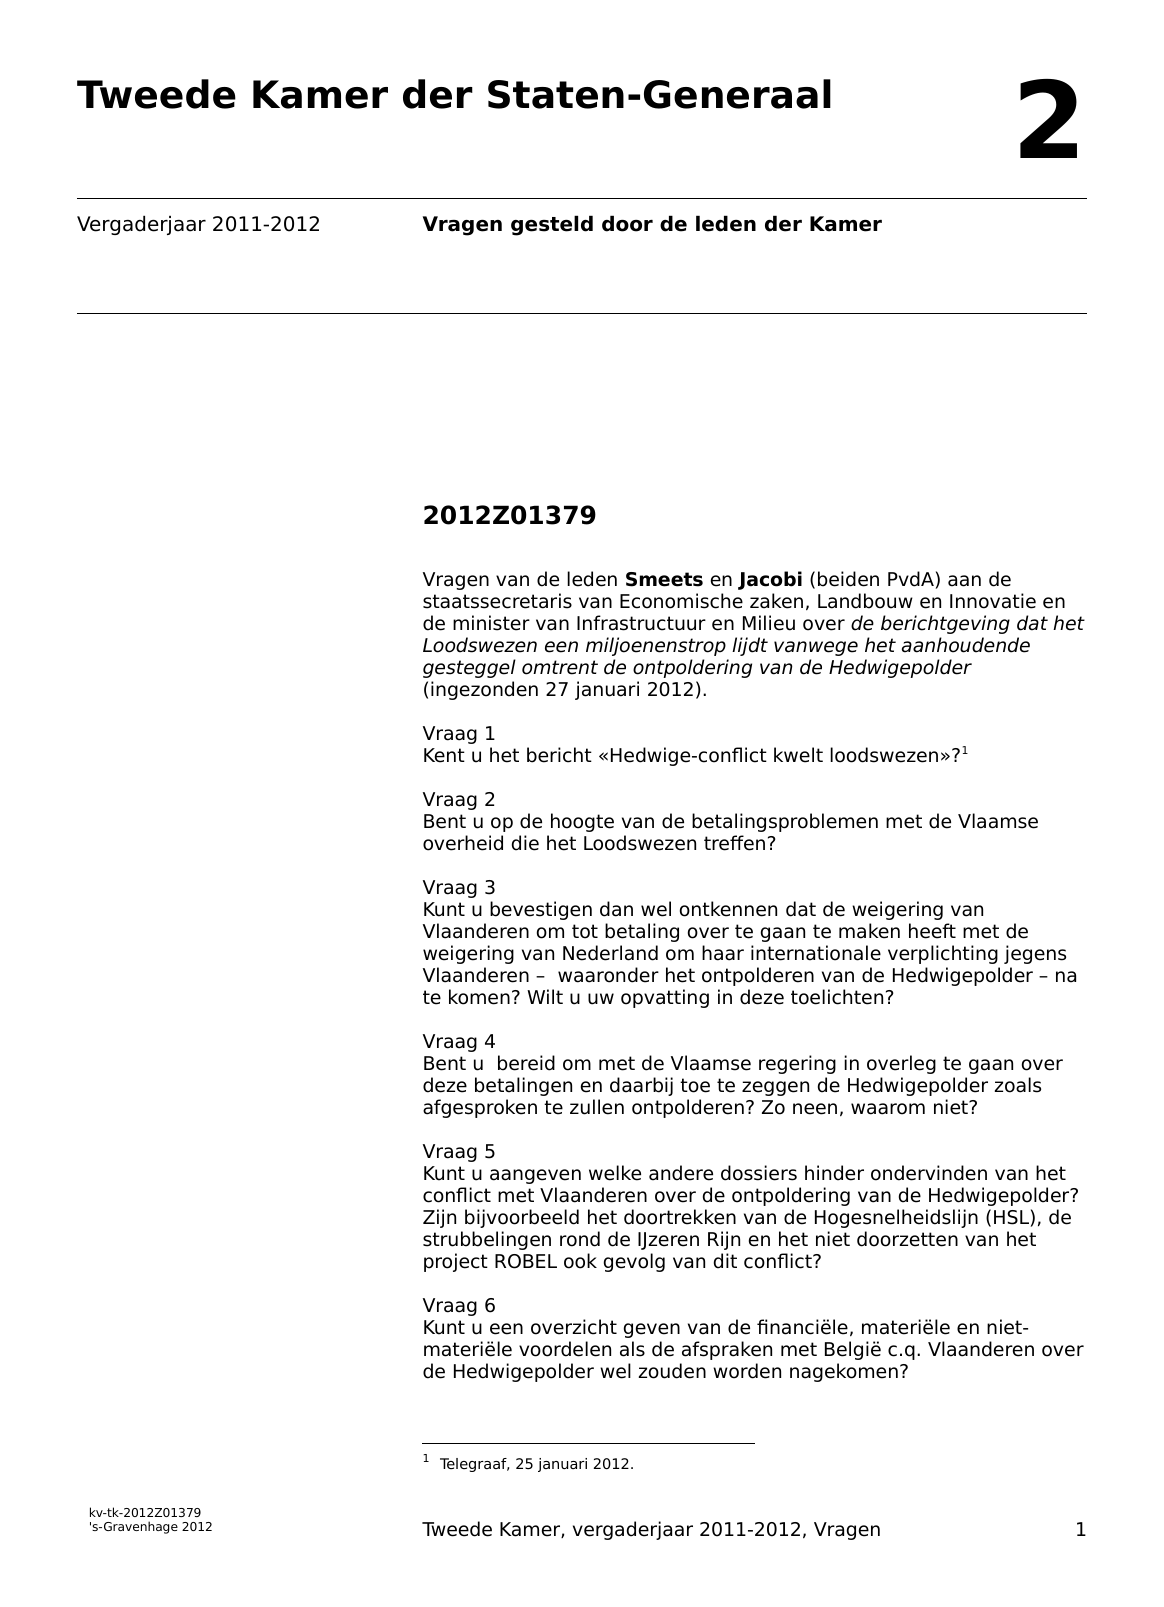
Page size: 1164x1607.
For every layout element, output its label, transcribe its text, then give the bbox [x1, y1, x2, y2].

text Vraag 3 [422, 877, 1087, 899]
text Vragen van de leden Smeets en Jacobi (beiden PvdA) aan de staatssecretaris van Economische zaken, Landbouw en Innovatie en de minister van Infrastructuur en Milieu over de berichtgeving dat het Loodswezen een miljoenenstrop lijdt vanwege het aanhoudende gesteggel omtrent de ontpoldering van de Hedwigepolder (ingezonden 27 januari 2012). [422, 569, 1087, 701]
table_header Tweede Kamer der Staten-Generaal [77, 59, 886, 198]
table_header 2 [886, 59, 1087, 198]
text Kent u het bericht «Hedwige-conflict kwelt loodswezen»? [422, 745, 1087, 767]
text Bent u bereid om met de Vlaamse regering in overleg te gaan over deze betalingen en daarbij toe te zeggen de Hedwigepolder zoals afgesproken te zullen ontpolderen? Zo neen, waarom niet? [422, 1053, 1087, 1119]
table_cell Vragen gesteld door de leden der Kamer [422, 199, 1087, 313]
text Telegraaf, 25 januari 2012. [422, 1452, 1087, 1474]
text Bent u op de hoogte van de betalingsproblemen met de Vlaamse overheid die het Loodswezen treffen? [422, 811, 1087, 855]
text Kunt u bevestigen dan wel ontkennen dat de weigering van Vlaanderen om tot betaling over te gaan te maken heeft met de weigering van Nederland om haar internationale verplichting jegens Vlaanderen – waaronder het ontpolderen van de Hedwigepolder – na te komen? Wilt u uw opvatting in deze toelichten? [422, 899, 1087, 1009]
text 2012Z01379 [422, 501, 1087, 531]
text Vraag 2 [422, 789, 1087, 811]
text Vraag 6 [422, 1295, 1087, 1317]
text Vraag 5 [422, 1141, 1087, 1163]
text Kunt u een overzicht geven van de financiële, materiële en niet-materiële voordelen als de afspraken met België c.q. Vlaanderen over de Hedwigepolder wel zouden worden nagekomen? [422, 1317, 1087, 1383]
table_cell Vergaderjaar 2011-2012 [77, 199, 422, 313]
text Vraag 4 [422, 1031, 1087, 1053]
text 's-Gravenhage 2012 [88, 1520, 323, 1534]
text kv-tk-2012Z01379 [88, 1506, 323, 1520]
text Kunt u aangeven welke andere dossiers hinder ondervinden van het conflict met Vlaanderen over de ontpoldering van de Hedwigepolder? Zijn bijvoorbeeld het doortrekken van de Hogesnelheidslijn (HSL), de strubbelingen rond de IJzeren Rijn en het niet doorzetten van het project ROBEL ook gevolg van dit conflict? [422, 1163, 1087, 1273]
text Vraag 1 [422, 723, 1087, 745]
